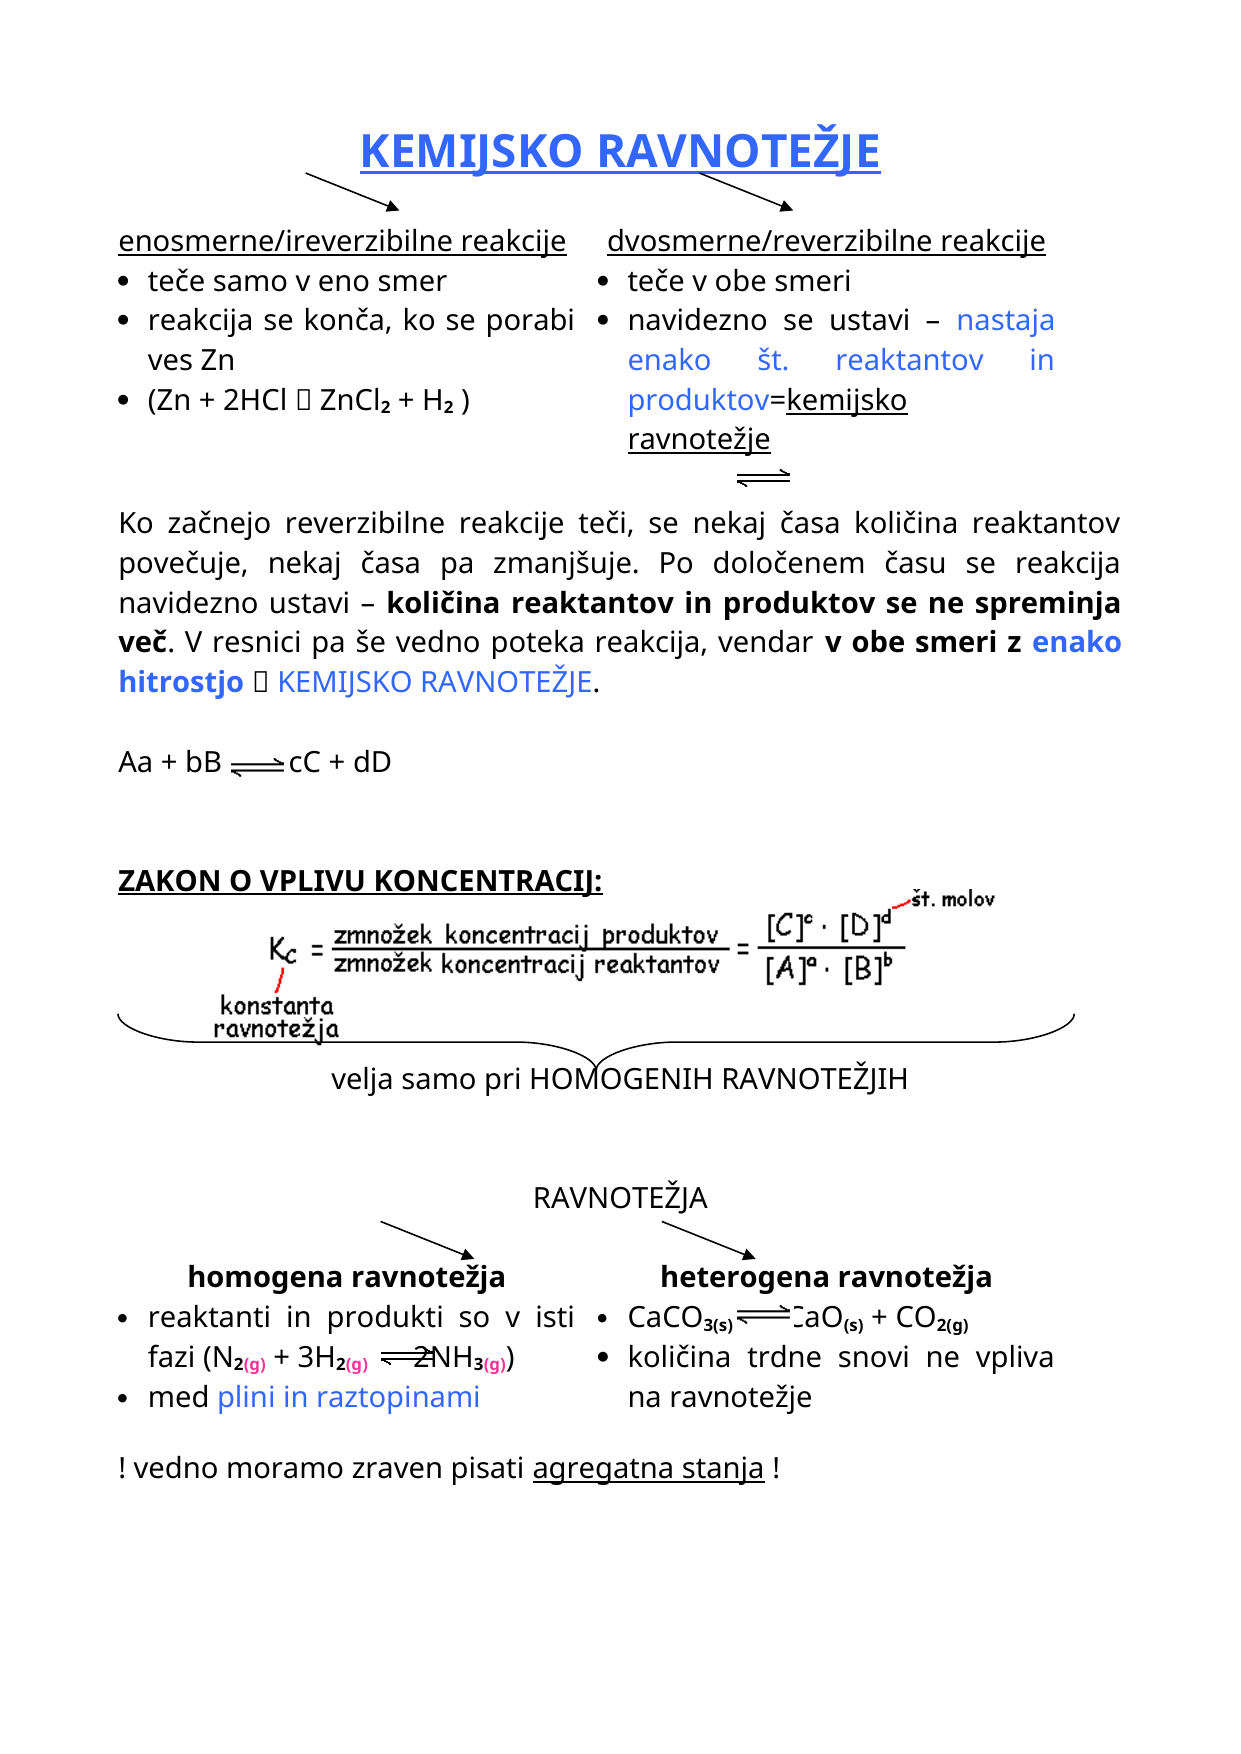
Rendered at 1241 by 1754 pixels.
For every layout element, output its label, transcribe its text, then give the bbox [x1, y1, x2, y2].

table_cell CaCO3(s) CaO(s) + CO2(g) količina trdne snovi ne vpliva na ravnotežje [587, 1296, 1066, 1418]
picture [211, 1043, 554, 1048]
table_header enosmerne/ireverzibilne reakcije [107, 220, 587, 260]
text velja samo pri HOMOGENIH RAVNOTEŽJIH [118, 1058, 1122, 1098]
picture [736, 467, 794, 492]
table_cell reaktanti in produkti so v isti fazi (N2(g) + 3H2(g) 2NH3(g)) med plini in raztopinami [107, 1296, 587, 1418]
table_header homogena ravnotežja [107, 1257, 587, 1296]
picture [638, 1043, 1000, 1048]
table_cell teče v obe smeri navidezno se ustavi – nastaja enako št. reaktantov in produktov=kemijsko ravnotežje (H2 + I2 2HI) [587, 260, 1066, 463]
text Aa + bB cC + dD [118, 741, 1122, 781]
text RAVNOTEŽJA [118, 1177, 1122, 1217]
picture [736, 1303, 794, 1329]
text Ko začnejo reverzibilne reakcije teči, se nekaj časa količina reaktantov povečuje, nekaj časa pa zmanjšuje. Po določenem času se reakcija navidezno ustavi – količina reaktantov in produktov se ne spreminja več. V resnici pa še vedno poteka reakcija, vendar v obe smeri z enako hitrostjo  KEMIJSKO RAVNOTEŽJE. [118, 503, 1122, 701]
picture [211, 899, 1000, 1048]
table_header heterogena ravnotežja [587, 1257, 1066, 1296]
picture [230, 756, 288, 782]
table_header dvosmerne/reverzibilne reakcije [587, 220, 1066, 260]
text ! vedno moramo zraven pisati agregatna stanja ! [118, 1447, 1122, 1487]
text KEMIJSKO RAVNOTEŽJE [118, 118, 1122, 181]
table_cell teče samo v eno smer reakcija se konča, ko se porabi ves Zn (Zn + 2HCl  ZnCl2 + H2 ) [107, 260, 587, 463]
text ZAKON O VPLIVU KONCENTRACIJ: [118, 860, 1122, 899]
